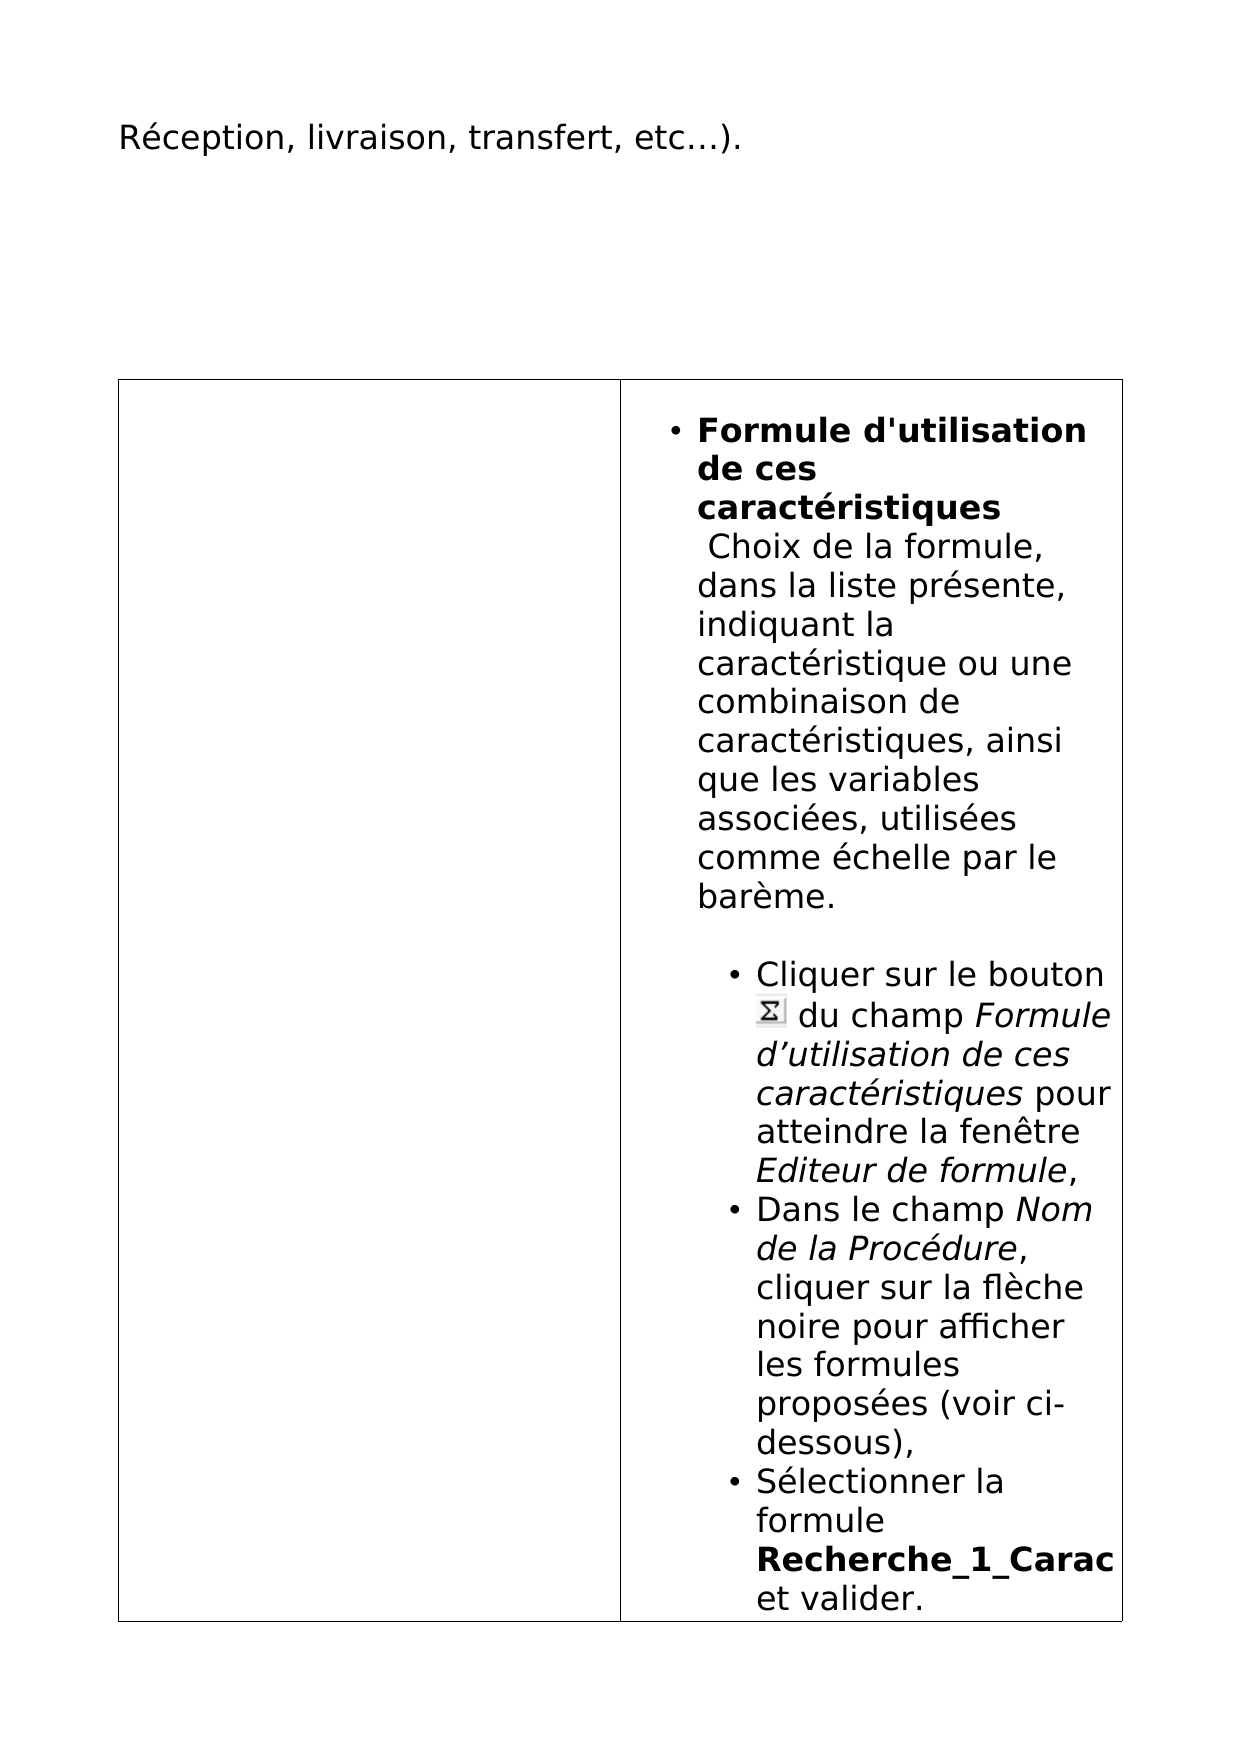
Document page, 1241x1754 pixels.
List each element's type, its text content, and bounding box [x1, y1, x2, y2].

picture [755, 993, 788, 1028]
text Réception, livraison, transfert, etc…). [118, 118, 1122, 351]
table_header [119, 380, 620, 1621]
table_header Formule d'utilisation de ces caractéristiques Choix de la formule, dans la liste présente, indiquant la caractéristique ou une combinaison de caractéristiques, ainsi que les variables associées, utilisées comme échelle par le barème. Cliquer sur le bouton du champ Formule d’utilisation de ces caractéristiques pour atteindre la fenêtre Editeur de formule, Dans le champ Nom de la Procédure, cliquer sur la flèche noire pour afficher les formules proposées (voir ci-dessous), Sélectionner la formule Recherche_1_Carac et valider. Cliquer de nouveau sur le bouton du champ Formule d’utilisation de ces caractéristiques pour atteindre les variables de la formule et saisir les valeurs à associer (valider chaque valeur saisie par touche ENTREE ou cliquer sur le champ suivant vide afin de bien enregistrer les valeurs). Caractéristique Cliquer sur le bouton ajout et sélectionner la caractéristique Humidité. [621, 380, 1122, 1621]
